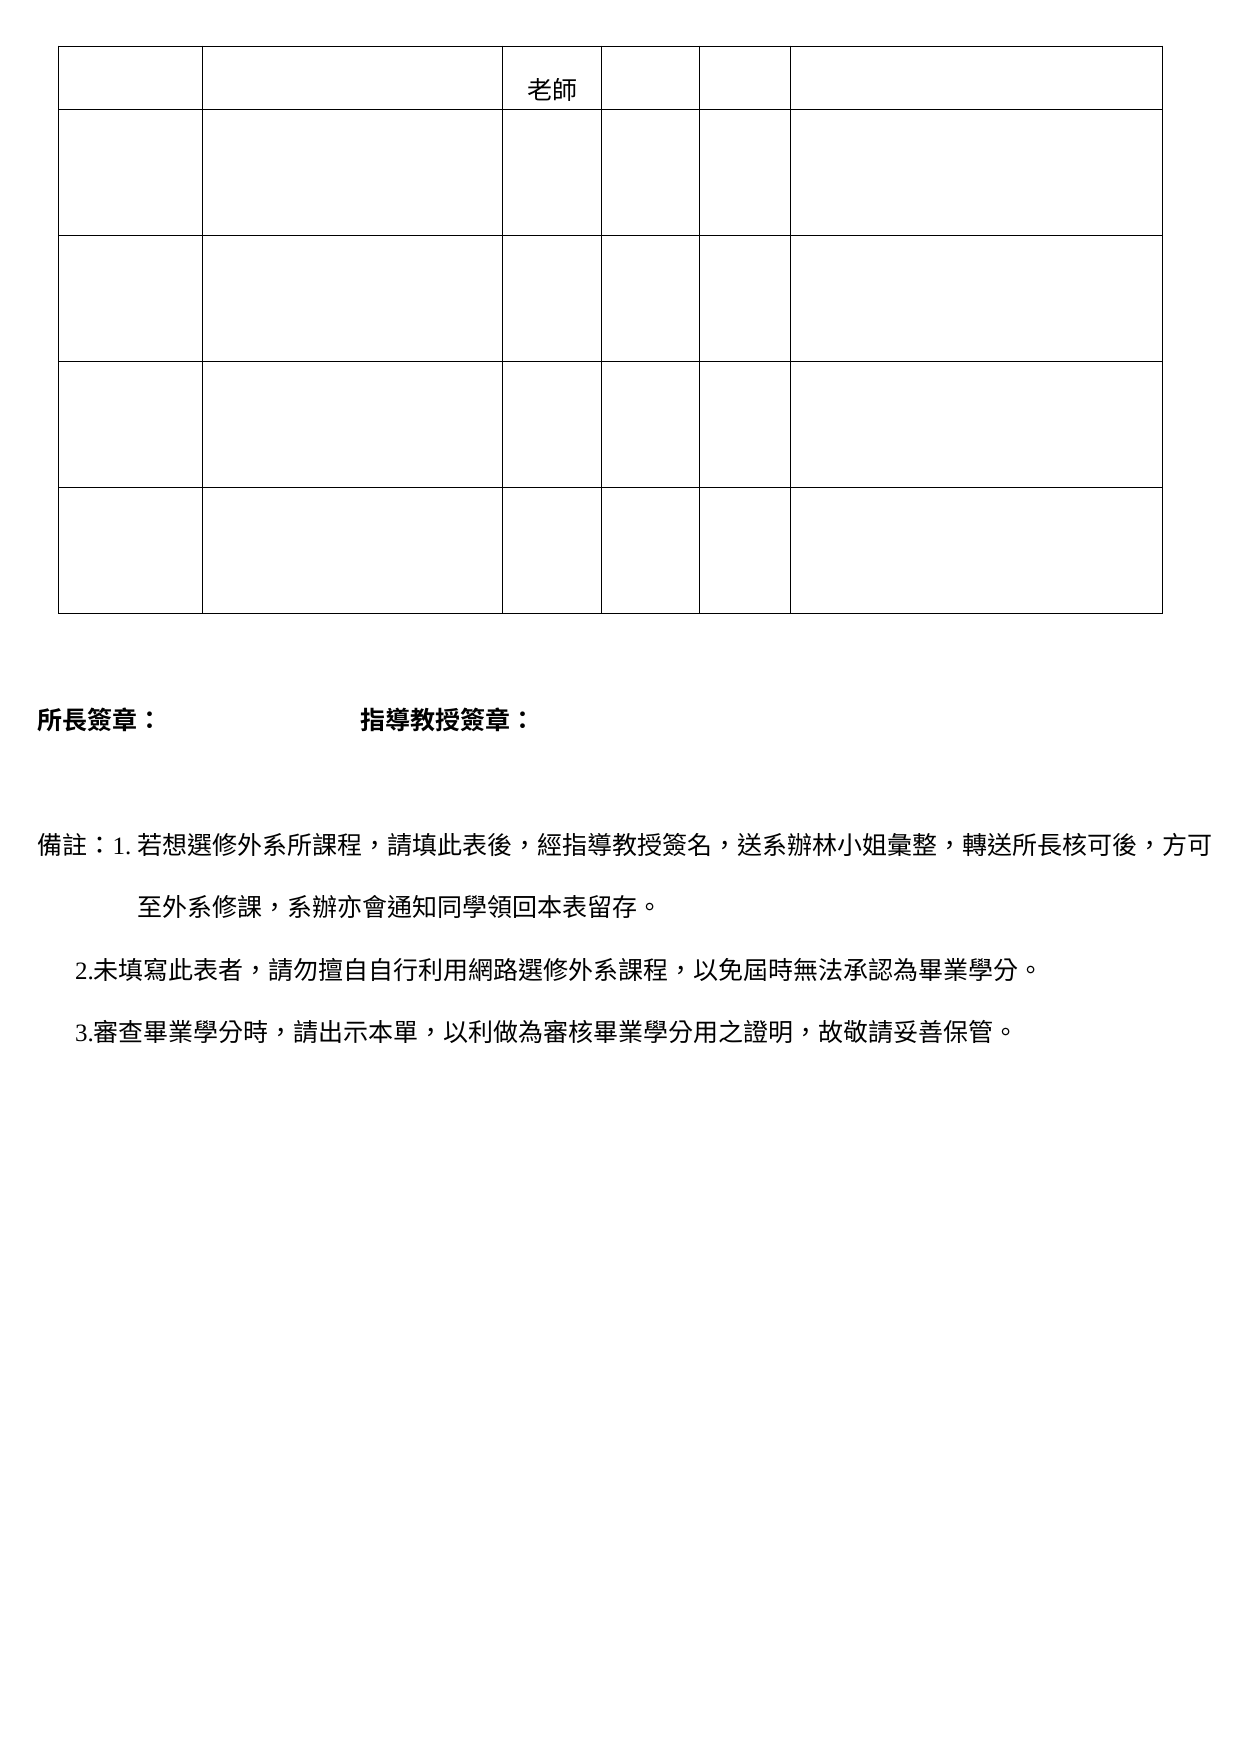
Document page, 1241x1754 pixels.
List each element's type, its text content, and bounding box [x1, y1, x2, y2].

table_header [602, 47, 699, 109]
table_cell [602, 110, 699, 235]
table_cell [503, 110, 601, 235]
text 備註：1. 若想選修外系所課程，請填此表後，經指導教授簽名，送系辦林小姐彙整，轉送所長核可後，方可至外系修課，系辦亦會通知同學領回本表留存。 [37, 802, 1215, 927]
table_cell [59, 110, 202, 235]
table_cell [791, 236, 1162, 361]
table_cell [700, 110, 790, 235]
table_cell [59, 362, 202, 487]
text 所長簽章： 指導教授簽章： [37, 677, 1215, 739]
table_cell [59, 488, 202, 613]
table_cell [700, 362, 790, 487]
table_cell [602, 362, 699, 487]
text 3.審查畢業學分時，請出示本單，以利做為審核畢業學分用之證明，故敬請妥善保管。 [37, 989, 1215, 1052]
table_cell [700, 488, 790, 613]
table_header [59, 47, 202, 109]
table_cell [791, 488, 1162, 613]
table_cell [602, 236, 699, 361]
text 2.未填寫此表者，請勿擅自自行利用網路選修外系課程，以免屆時無法承認為畢業學分。 [37, 927, 1215, 989]
table_cell [791, 362, 1162, 487]
table_cell [503, 236, 601, 361]
table_cell [203, 362, 502, 487]
table_cell [203, 110, 502, 235]
table_cell [203, 488, 502, 613]
table_cell [59, 236, 202, 361]
table_cell [503, 362, 601, 487]
table_cell [602, 488, 699, 613]
table_cell [203, 236, 502, 361]
table_cell [503, 488, 601, 613]
table_header [791, 47, 1162, 109]
table_cell [791, 110, 1162, 235]
table_header [203, 47, 502, 109]
table_header 老師 [503, 47, 601, 109]
table_header [700, 47, 790, 109]
table_cell [700, 236, 790, 361]
